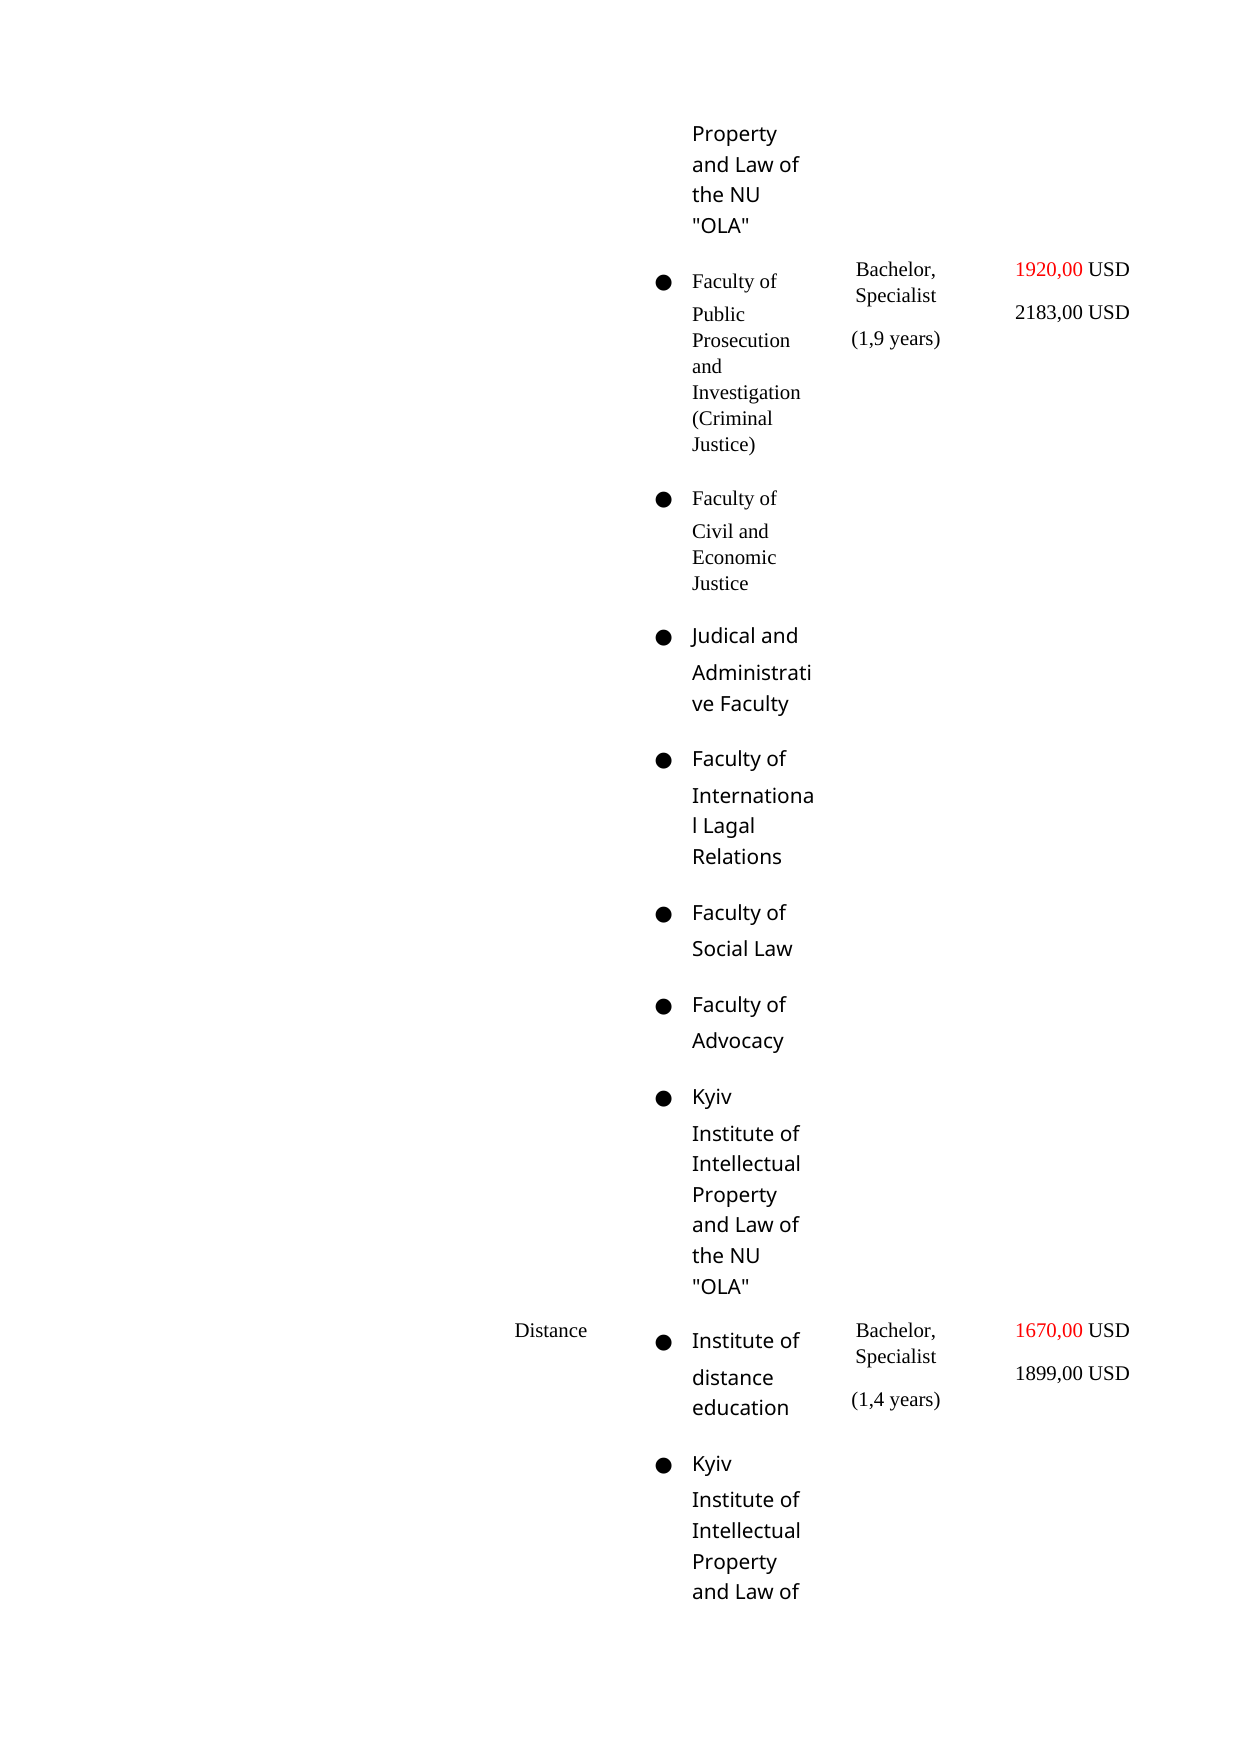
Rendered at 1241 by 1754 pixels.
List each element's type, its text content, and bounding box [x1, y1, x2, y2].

table_cell 1670,00 USD 1899,00 USD [964, 1318, 1180, 1606]
table_cell Bachelor, Specialist (1,9 years) [828, 257, 963, 1317]
table_cell [496, 119, 605, 1317]
table_cell Distance [496, 1318, 605, 1606]
table_cell Institute of distance education Kyiv Institute of Intellectual Property and Law of [606, 1318, 827, 1606]
table_cell [828, 119, 963, 256]
table_cell Bachelor, Specialist (1,4 years) [828, 1318, 963, 1606]
table_cell Property and Law of the NU "OLA" [606, 119, 827, 256]
table_cell [295, 119, 495, 1606]
table_cell [103, 119, 294, 1606]
table_cell 1920,00 USD 2183,00 USD [964, 257, 1180, 1317]
table_cell Faculty of Public Prosecution and Investigation (Criminal Justice) Faculty of Civil and Economic Justice Judical and Administrative Faculty Faculty of International Lagal Relations Faculty of Social Law Faculty of Advocacy Kyiv Institute of Intellectual Property and Law of the NU "OLA" [606, 257, 827, 1317]
table_cell [964, 119, 1180, 256]
